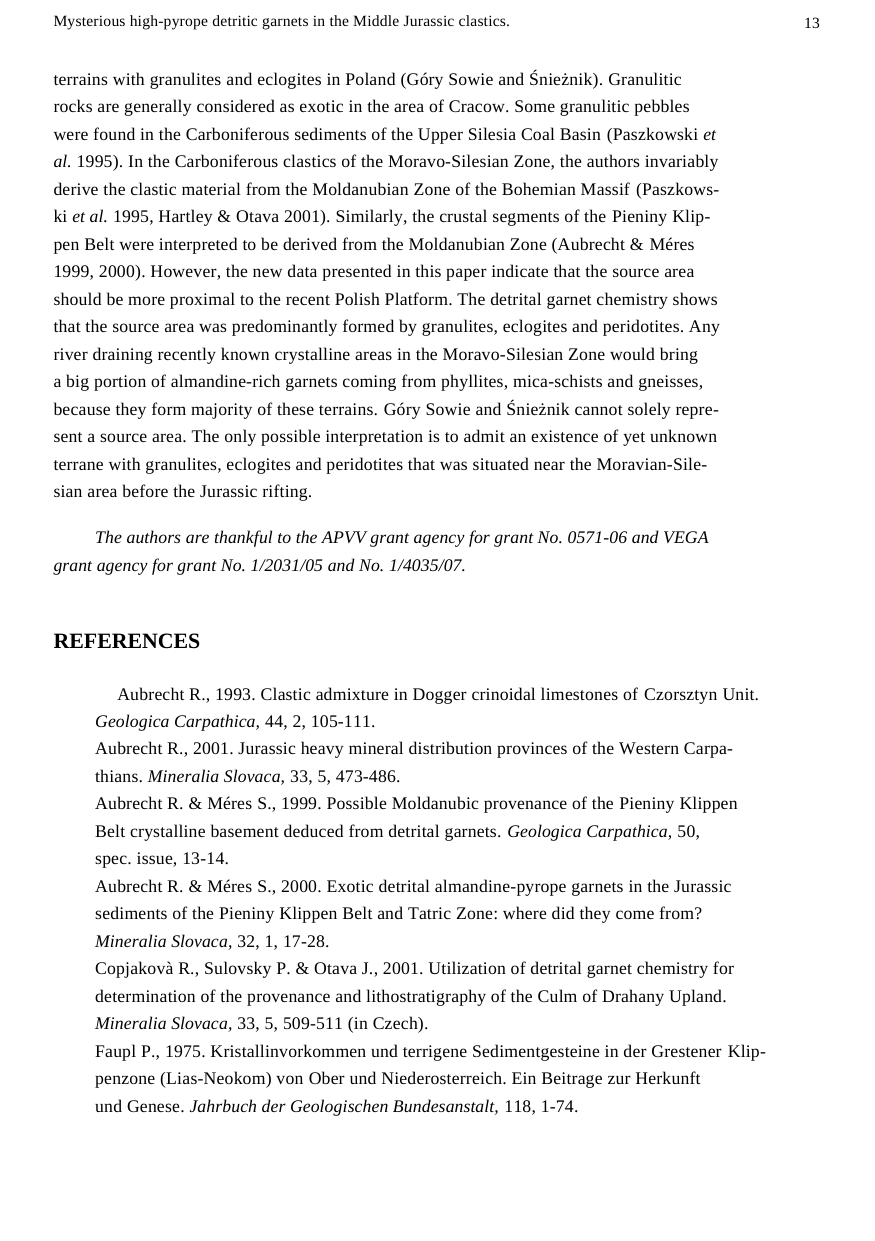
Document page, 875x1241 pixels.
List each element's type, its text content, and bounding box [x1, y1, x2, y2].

text Aubrecht R. & Méres S., 1999. Possible Moldanubic provenance of the Pieniny Klippen Belt crystalline basement deduced from detrital garnets. Geologica Carpathica, 50, spec. issue, 13-14. [95, 788, 821, 870]
text Aubrecht R., 2001. Jurassic heavy mineral distribution provinces of the Western Carpa- thians. Mineralia Slovaca, 33, 5, 473-486. [95, 733, 821, 788]
text Geologica Carpathica, 44, 2, 105-111. [53, 713, 823, 731]
text terrains with granulites and eclogites in Poland (Góry Sowie and Śnieżnik). Granulitic rocks are generally considered as exotic in the area of Cracow. Some granulitic pebbles were found in the Carboniferous sediments of the Upper Silesia Coal Basin (Paszkowski et al. 1995). In the Carboniferous clastics of the Moravo-Silesian Zone, the authors invariably derive the clastic material from the Moldanubian Zone of the Bohemian Massif (Paszkows- ki et al. 1995, Hartley & Otava 2001). Similarly, the crustal segments of the Pieniny Klip- pen Belt were interpreted to be derived from the Moldanubian Zone (Aubrecht & Méres 1999, 2000). However, the new data presented in this paper indicate that the source area should be more proximal to the recent Polish Platform. The detrital garnet chemistry shows that the source area was predominantly formed by granulites, eclogites and peridotites. Any river draining recently known crystalline areas in the Moravo-Silesian Zone would bring a big portion of almandine-rich garnets coming from phyllites, mica-schists and gneisses, because they form majority of these terrains. Góry Sowie and Śnieżnik cannot solely repre- sent a source area. The only possible interpretation is to admit an existence of yet unknown terrane with granulites, eclogites and peridotites that was situated near the Moravian-Sile- sian area before the Jurassic rifting. [53, 63, 821, 503]
subtitle REFERENCES [53, 631, 823, 653]
text 13 [804, 16, 820, 32]
text The authors are thankful to the APVV grant agency for grant No. 0571-06 and VEGA grant agency for grant No. 1/2031/05 and No. 1/4035/07. [53, 522, 821, 577]
text Aubrecht R., 1993. Clastic admixture in Dogger crinoidal limestones of Czorsztyn Unit. [53, 687, 823, 704]
text Faupl P., 1975. Kristallinvorkommen und terrigene Sedimentgesteine in der Grestener Klip- penzone (Lias-Neokom) von Ober und Niederosterreich. Ein Beitrage zur Herkunft und Genese. Jahrbuch der Geologischen Bundesanstalt, 118, 1-74. [95, 1035, 821, 1118]
text Copjakovà R., Sulovsky P. & Otava J., 2001. Utilization of detrital garnet chemistry for determination of the provenance and lithostratigraphy of the Culm of Drahany Upland. Mineralia Slovaca, 33, 5, 509-511 (in Czech). [95, 953, 821, 1035]
text Aubrecht R. & Méres S., 2000. Exotic detrital almandine-pyrope garnets in the Jurassic sediments of the Pieniny Klippen Belt and Tatric Zone: where did they come from? Mineralia Slovaca, 32, 1, 17-28. [95, 870, 821, 953]
text Mysterious high-pyrope detritic garnets in the Middle Jurassic clastics. [53, 13, 511, 29]
